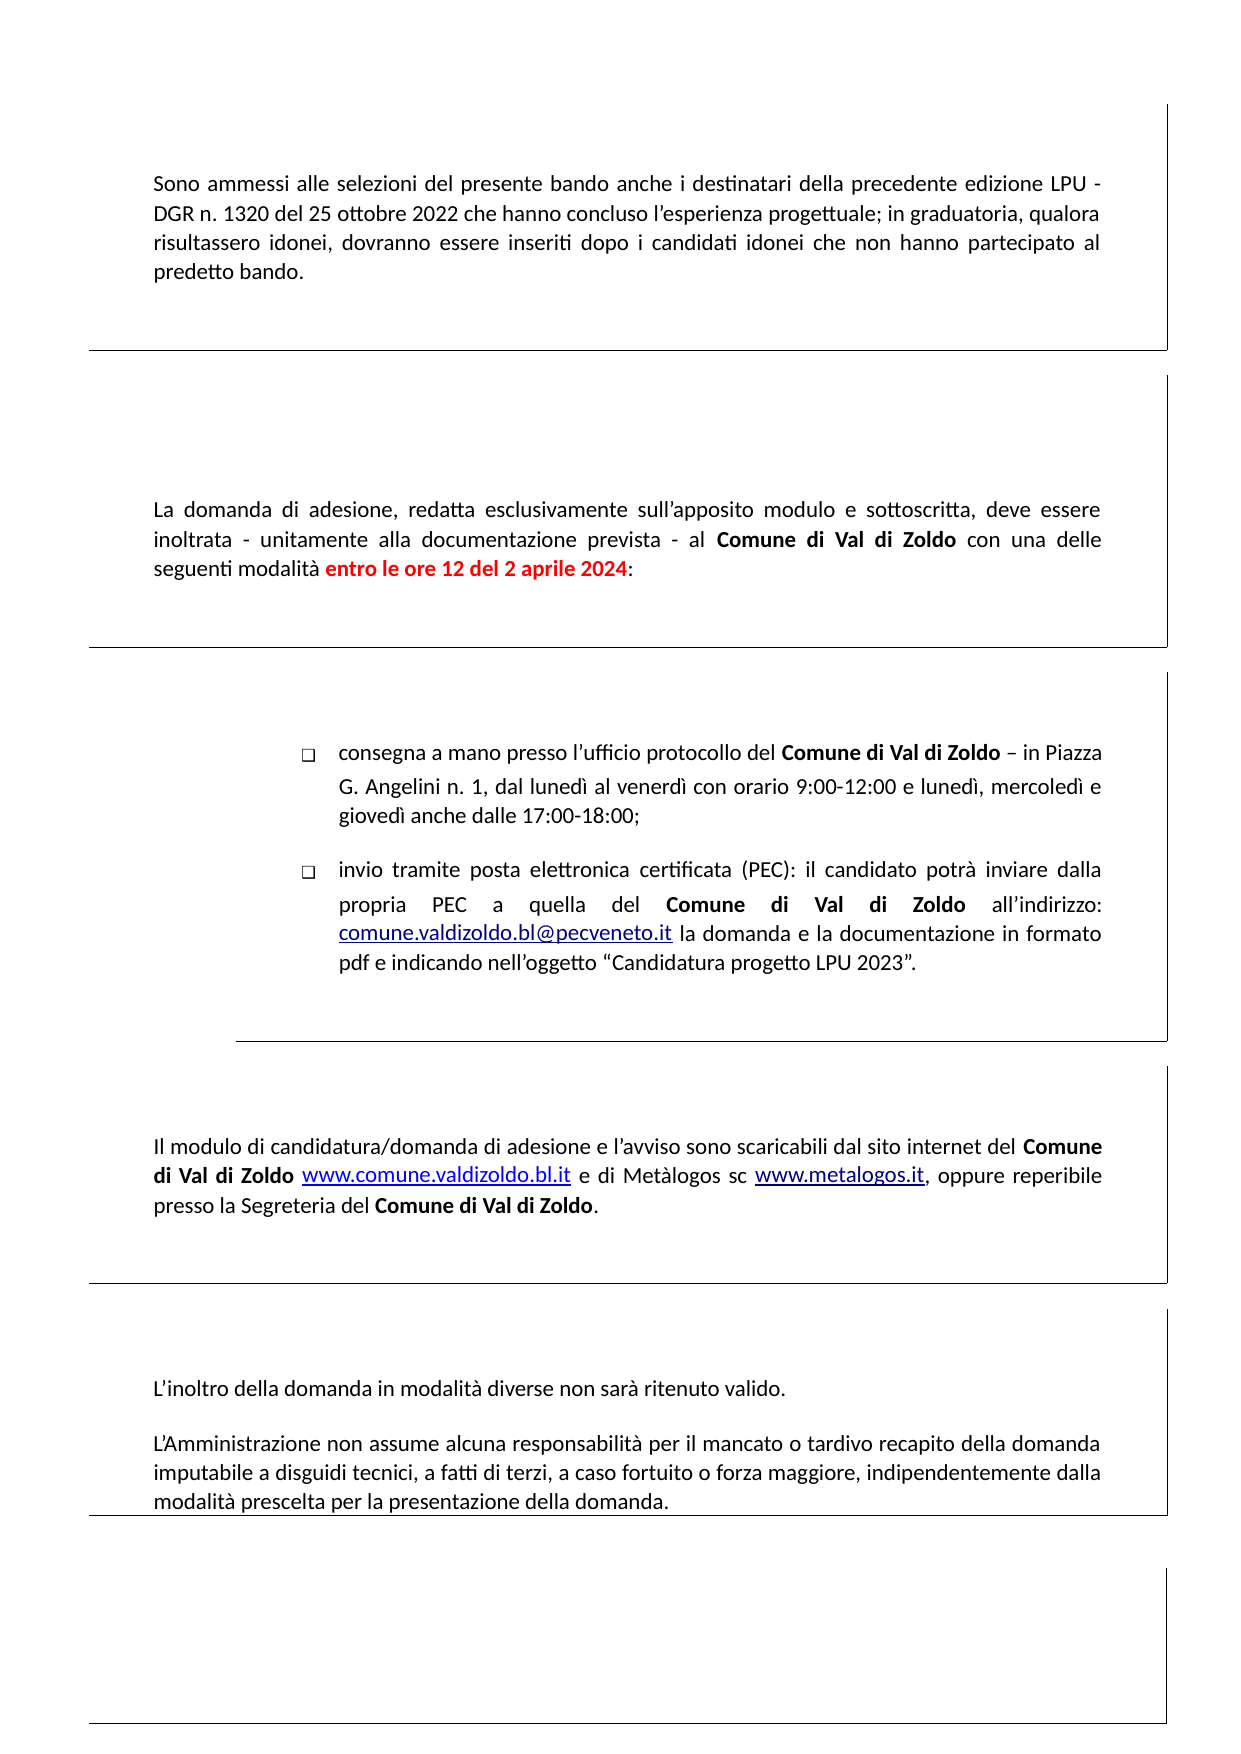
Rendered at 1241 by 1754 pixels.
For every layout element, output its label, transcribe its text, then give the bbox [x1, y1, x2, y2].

text Il modulo di candidatura/domanda di adesione e l’avviso sono scaricabili dal sito internet del Comune di Val di Zoldo www.comune.valdizoldo.bl.it e di Metàlogos sc www.metalogos.it, oppure reperibile presso la Segreteria del Comune di Val di Zoldo. [89, 1066, 1167, 1283]
list invio tramite posta elettronica certificata (PEC): il candidato potrà inviare dalla propria PEC a quella del Comune di Val di Zoldo all’indirizzo: comune.valdizoldo.bl@pecveneto.it la domanda e la documentazione in formato pdf e indicando nell’oggetto “Candidatura progetto LPU 2023”. [236, 790, 1167, 1041]
text L’Amministrazione non assume alcuna responsabilità per il mancato o tardivo recapito della domanda imputabile a disguidi tecnici, a fatti di terzi, a caso fortuito o forza maggiore, indipendentemente dalla modalità prescelta per la presentazione della domanda. [88, 1363, 1167, 1516]
text L’inoltro della domanda in modalità diverse non sarà ritenuto valido. [88, 1308, 1167, 1363]
text La domanda di adesione, redatta esclusivamente sull’apposito modulo e sottoscritta, deve essere inoltrata - unitamente alla documentazione prevista - al Comune di Val di Zoldo con una delle seguenti modalità entro le ore 12 del 2 aprile 2024: [89, 429, 1167, 647]
list consegna a mano presso l’ufficio protocollo del Comune di Val di Zoldo – in Piazza G. Angelini n. 1, dal lunedì al venerdì con orario 9:00-12:00 e lunedì, mercoledì e giovedì anche dalle 17:00-18:00; [236, 672, 1167, 790]
text Sono ammessi alle selezioni del presente bando anche i destinatari della precedente edizione LPU - DGR n. 1320 del 25 ottobre 2022 che hanno concluso l’esperienza progettuale; in graduatoria, qualora risultassero idonei, dovranno essere inseriti dopo i candidati idonei che non hanno partecipato al predetto bando. [88, 103, 1167, 350]
